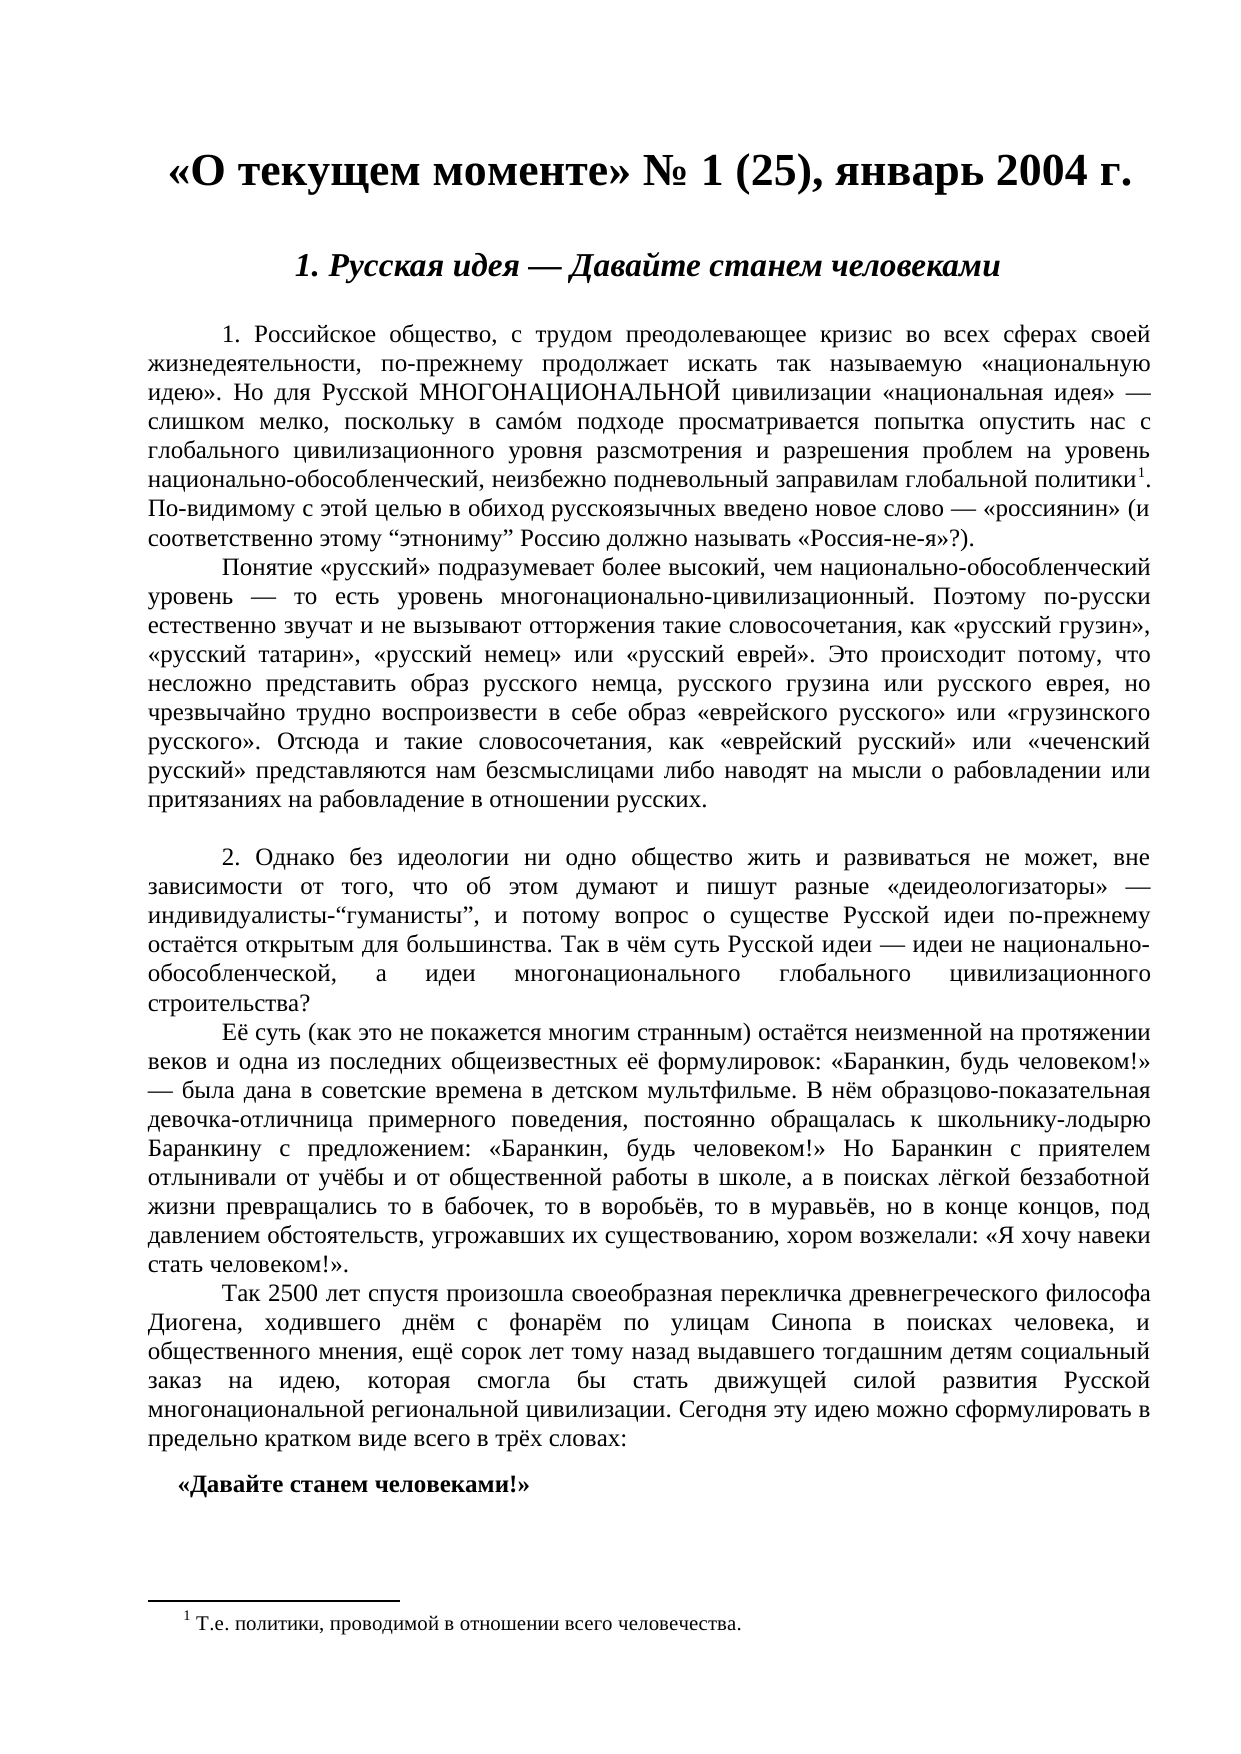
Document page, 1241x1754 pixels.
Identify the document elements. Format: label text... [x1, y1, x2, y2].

text Т.е. политики, проводимой в отношении всего человечества. [148, 1607, 1152, 1636]
text «О текущем моменте» № 1 (25), январь 2004 г. [148, 142, 1152, 195]
subtitle 1. Русская идея — Давайте станем человеками [148, 245, 1152, 284]
text Так 2500 лет спустя произошла своеобразная перекличка древнегреческого философа Диогена, ходившего днём с фонарём по улицам Синопа в поисках человека, и общественного мнения, ещё сорок лет тому назад выдавшего тогдашним детям социальный заказ на идею, которая смогла бы стать движущей силой развития Русской многонациональной региональной цивилизации. Сегодня эту идею можно сформулировать в предельно кратком виде всего в трёх словах: [148, 1278, 1152, 1452]
text Понятие «русский» подразумевает более высокий, чем национально-обособленческий уровень — то есть уровень многонационально-цивилизационный. Поэтому по-русски естественно звучат и не вызывают отторжения такие словосочетания, как «русский грузин», «русский татарин», «русский немец» или «русский еврей». Это происходит потому, что несложно представить образ русского немца, русского грузина или русского еврея, но чрезвычайно трудно воспроизвести в себе образ «еврейского русского» или «грузинского русского». Отсюда и такие словосочетания, как «еврейский русский» или «чеченский русский» представляются нам безсмыслицами либо наводят на мысли о рабовладении или притязаниях на рабовладение в отношении русских. [148, 551, 1152, 813]
text 2. Однако без идеологии ни одно общество жить и развиваться не может, вне зависимости от того, что об этом думают и пишут разные «деидеологизаторы» — индивидуалисты-“гуманисты”, и потому вопрос о существе Русской идеи по-прежнему остаётся открытым для большинства. Так в чём суть Русской идеи — идеи не национально-обособленческой, а идеи многонационального глобального цивилизационного строительства? [148, 842, 1152, 1016]
text 1. Российское общество, с трудом преодолевающее кризис во всех сферах своей жизнедеятельности, по-прежнему продолжает искать так называемую «национальную идею». Но для Русской МНОГОНАЦИОНАЛЬНОЙ цивилизации «национальная идея» — слишком мелко, поскольку в самóм подходе просматривается попытка опустить нас с глобального цивилизационного уровня разсмотрения и разрешения проблем на уровень национально-обособленческий, неизбежно подневольный заправилам глобальной политики. По-видимому с этой целью в обиход русскоязычных введено новое слово — «россиянин» (и соответственно этому “этнониму” Россию должно называть «Россия-не-я»?). [148, 319, 1152, 551]
text «Давайте станем человеками!» [177, 1469, 1122, 1498]
text Её суть (как это не покажется многим странным) остаётся неизменной на протяжении веков и одна из последних общеизвестных её формулировок: «Баранкин, будь человеком!» — была дана в советские времена в детском мультфильме. В нём образцово-показательная девочка-отличница примерного поведения, постоянно обращалась к школьнику-лодырю Баранкину с предложением: «Баранкин, будь человеком!» Но Баранкин с приятелем отлынивали от учёбы и от общественной работы в школе, а в поисках лёгкой беззаботной жизни превращались то в бабочек, то в воробьёв, то в муравьёв, но в конце концов, под давлением обстоятельств, угрожавших их существованию, хором возжелали: «Я хочу навеки стать человеком!». [148, 1016, 1152, 1278]
